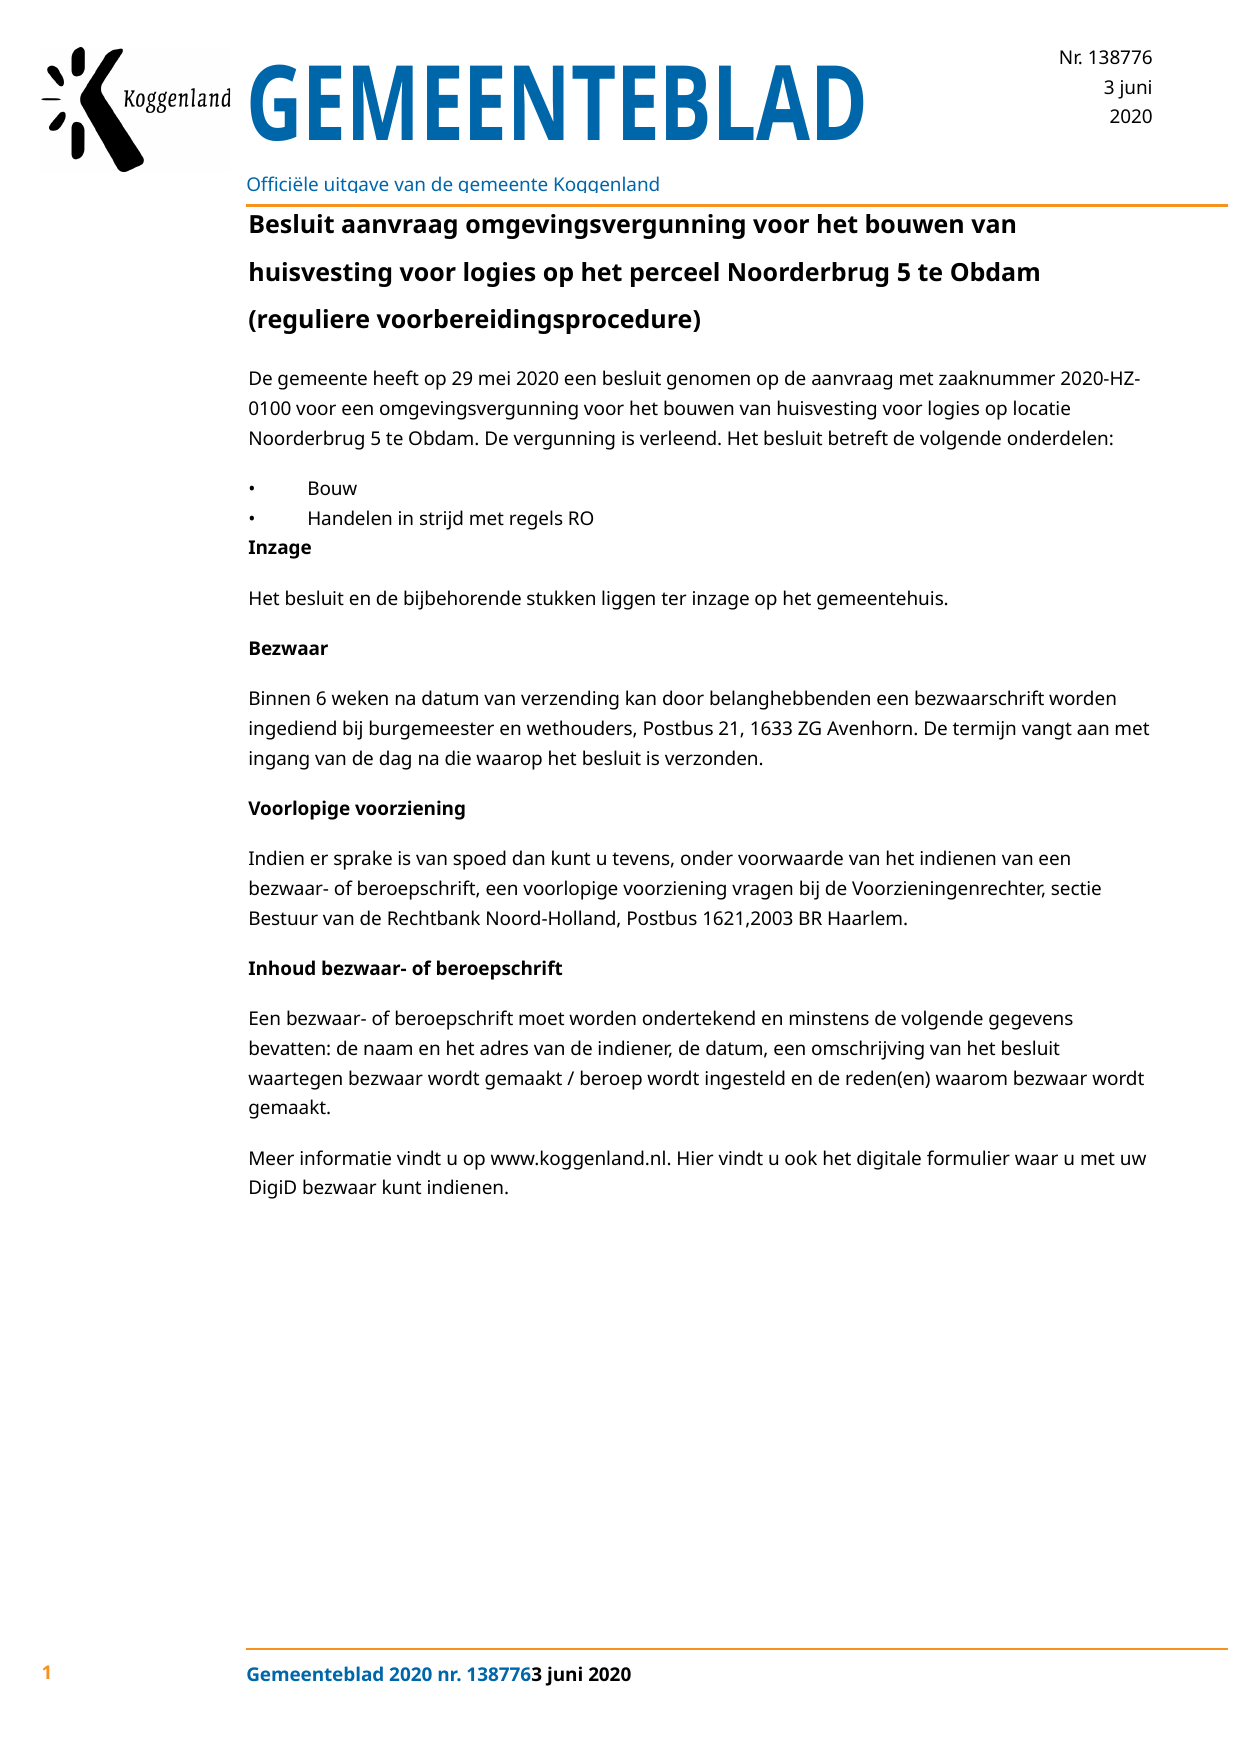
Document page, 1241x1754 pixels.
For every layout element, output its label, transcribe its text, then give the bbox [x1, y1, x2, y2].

text Inhoud bezwaar- of beroepschrift [248, 955, 1152, 981]
list Bouw [248, 475, 1152, 501]
text De gemeente heeft op 29 mei 2020 een besluit genomen op de aanvraag met zaaknummer 2020-HZ-0100 voor een omgevingsvergunning voor het bouwen van huisvesting voor logies op locatie Noorderbrug 5 te Obdam. De vergunning is verleend. Het besluit betreft de volgende onderdelen: [248, 366, 1152, 450]
text Het besluit en de bijbehorende stukken liggen ter inzage op het gemeentehuis. [248, 585, 1152, 610]
picture [41, 47, 231, 172]
text Inzage [248, 534, 1152, 560]
text Indien er sprake is van spoed dan kunt u tevens, onder voorwaarde van het indienen van een bezwaar- of beroepschrift, een voorlopige voorziening vragen bij de Voorzieningenrechter, sectie Bestuur van de Rechtbank Noord-Holland, Postbus 1621,2003 BR Haarlem. [248, 846, 1152, 930]
text Besluit aanvraag omgevingsvergunning voor het bouwen van huisvesting voor logies op het perceel Noorderbrug 5 te Obdam (reguliere voorbereidingsprocedure) [248, 207, 1152, 336]
list Handelen in strijd met regels RO [248, 505, 1152, 530]
text Binnen 6 weken na datum van verzending kan door belanghebbenden een bezwaarschrift worden ingediend bij burgemeester en wethouders, Postbus 21, 1633 ZG Avenhorn. De termijn vangt aan met ingang van de dag na die waarop het besluit is verzonden. [248, 686, 1152, 770]
text Bezwaar [248, 635, 1152, 661]
text Meer informatie vindt u op www.koggenland.nl. Hier vindt u ook het digitale formulier waar u met uw DigiD bezwaar kunt indienen. [248, 1145, 1152, 1200]
text Een bezwaar- of beroepschrift moet worden ondertekend en minstens de volgende gegevens bevatten: de naam en het adres van de indiener, de datum, een omschrijving van het besluit waartegen bezwaar wordt gemaakt / beroep wordt ingesteld en de reden(en) waarom bezwaar wordt gemaakt. [248, 1006, 1152, 1120]
text Voorlopige voorziening [248, 795, 1152, 821]
